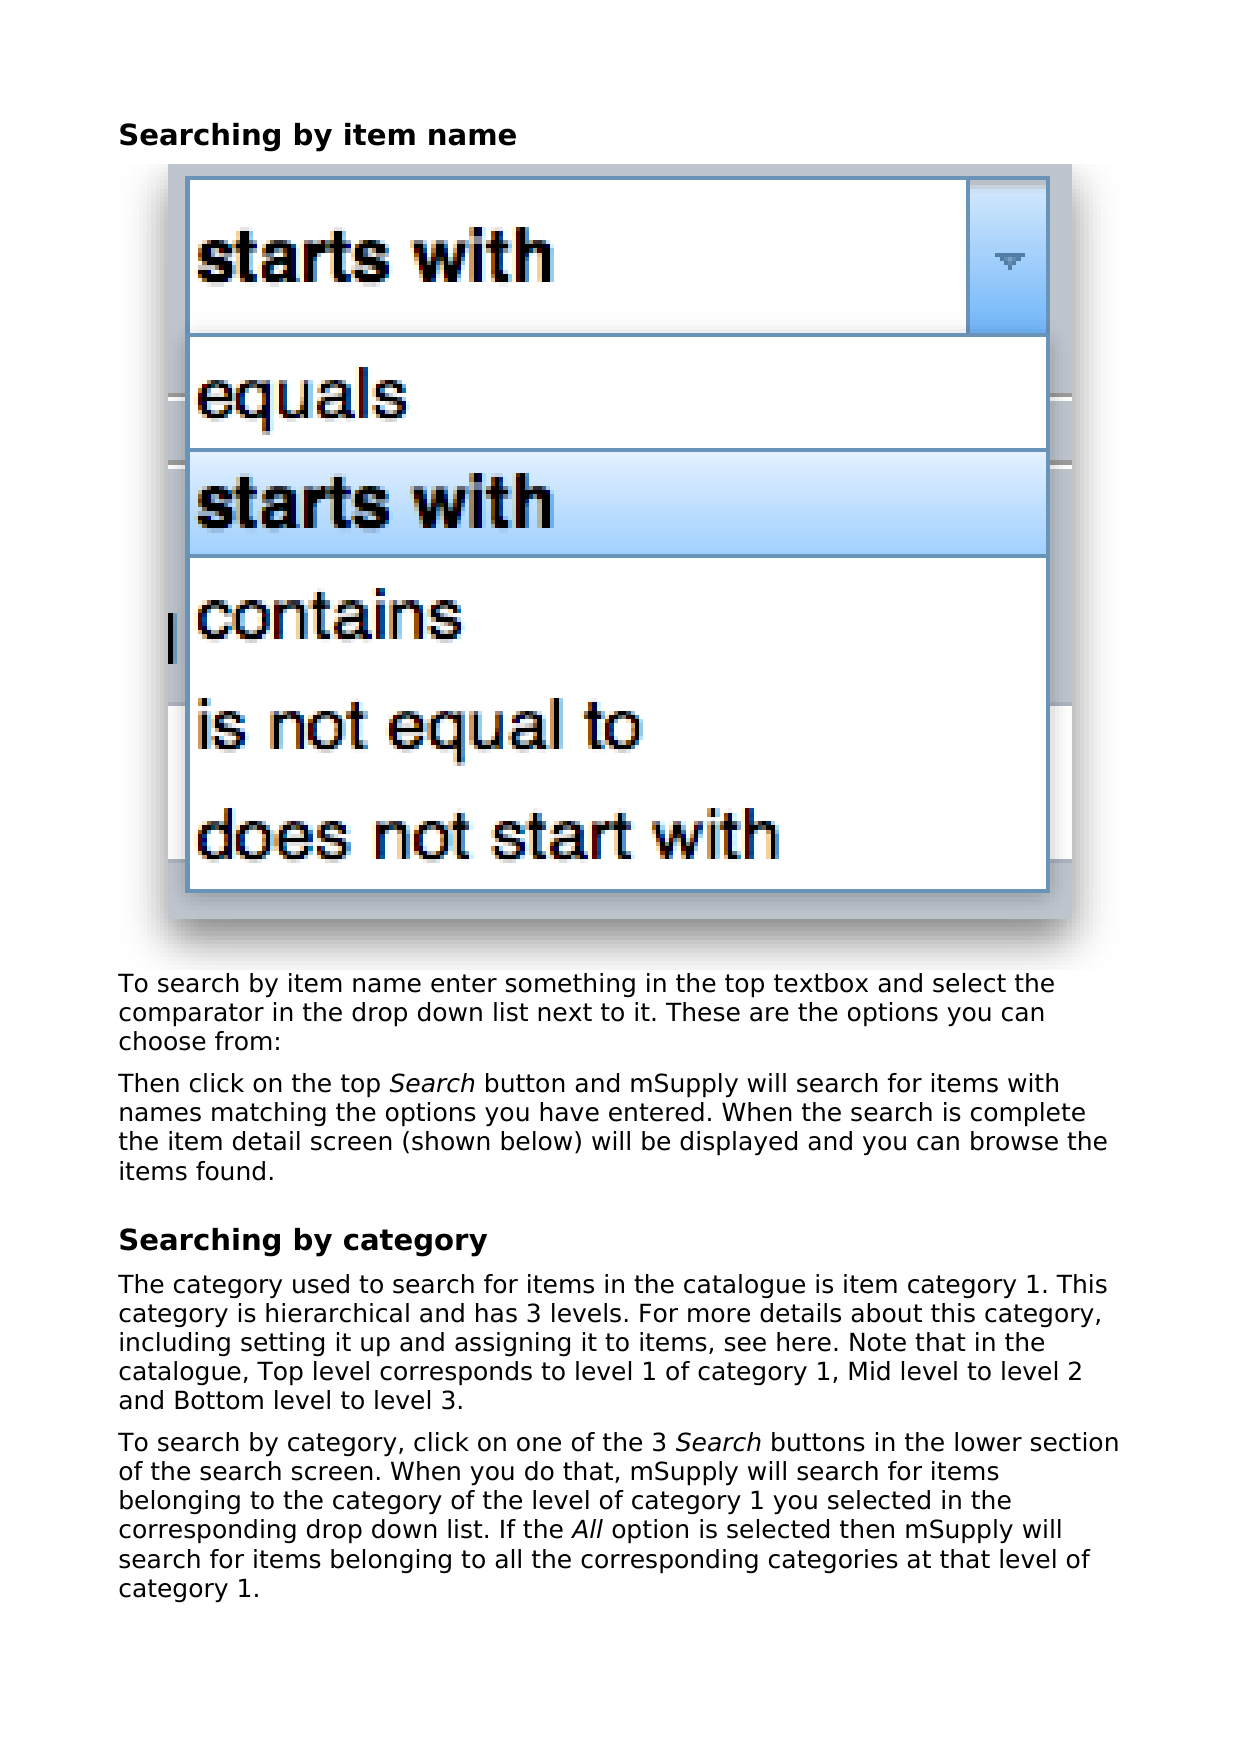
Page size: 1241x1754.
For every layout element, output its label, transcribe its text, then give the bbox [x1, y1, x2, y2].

subtitle Searching by category [118, 1223, 1122, 1257]
subtitle Searching by item name [118, 118, 1122, 152]
text The category used to search for items in the catalogue is item category 1. This category is hierarchical and has 3 levels. For more details about this category, including setting it up and assigning it to items, see here. Note that in the catalogue, Top level corresponds to level 1 of category 1, Mid level to level 2 and Bottom level to level 3. [118, 1270, 1122, 1416]
text To search by item name enter something in the top textbox and select the comparator in the drop down list next to it. These are the options you can choose from: [118, 970, 1122, 1057]
text To search by category, click on one of the 3 Search buttons in the lower section of the search screen. When you do that, mSupply will search for items belonging to the category of the level of category 1 you selected in the corresponding drop down list. If the All option is selected then mSupply will search for items belonging to all the corresponding categories at that level of category 1. [118, 1428, 1122, 1603]
picture [118, 164, 1123, 970]
text Then click on the top Search button and mSupply will search for items with names matching the options you have entered. When the search is complete the item detail screen (shown below) will be displayed and you can browse the items found. [118, 1069, 1122, 1186]
